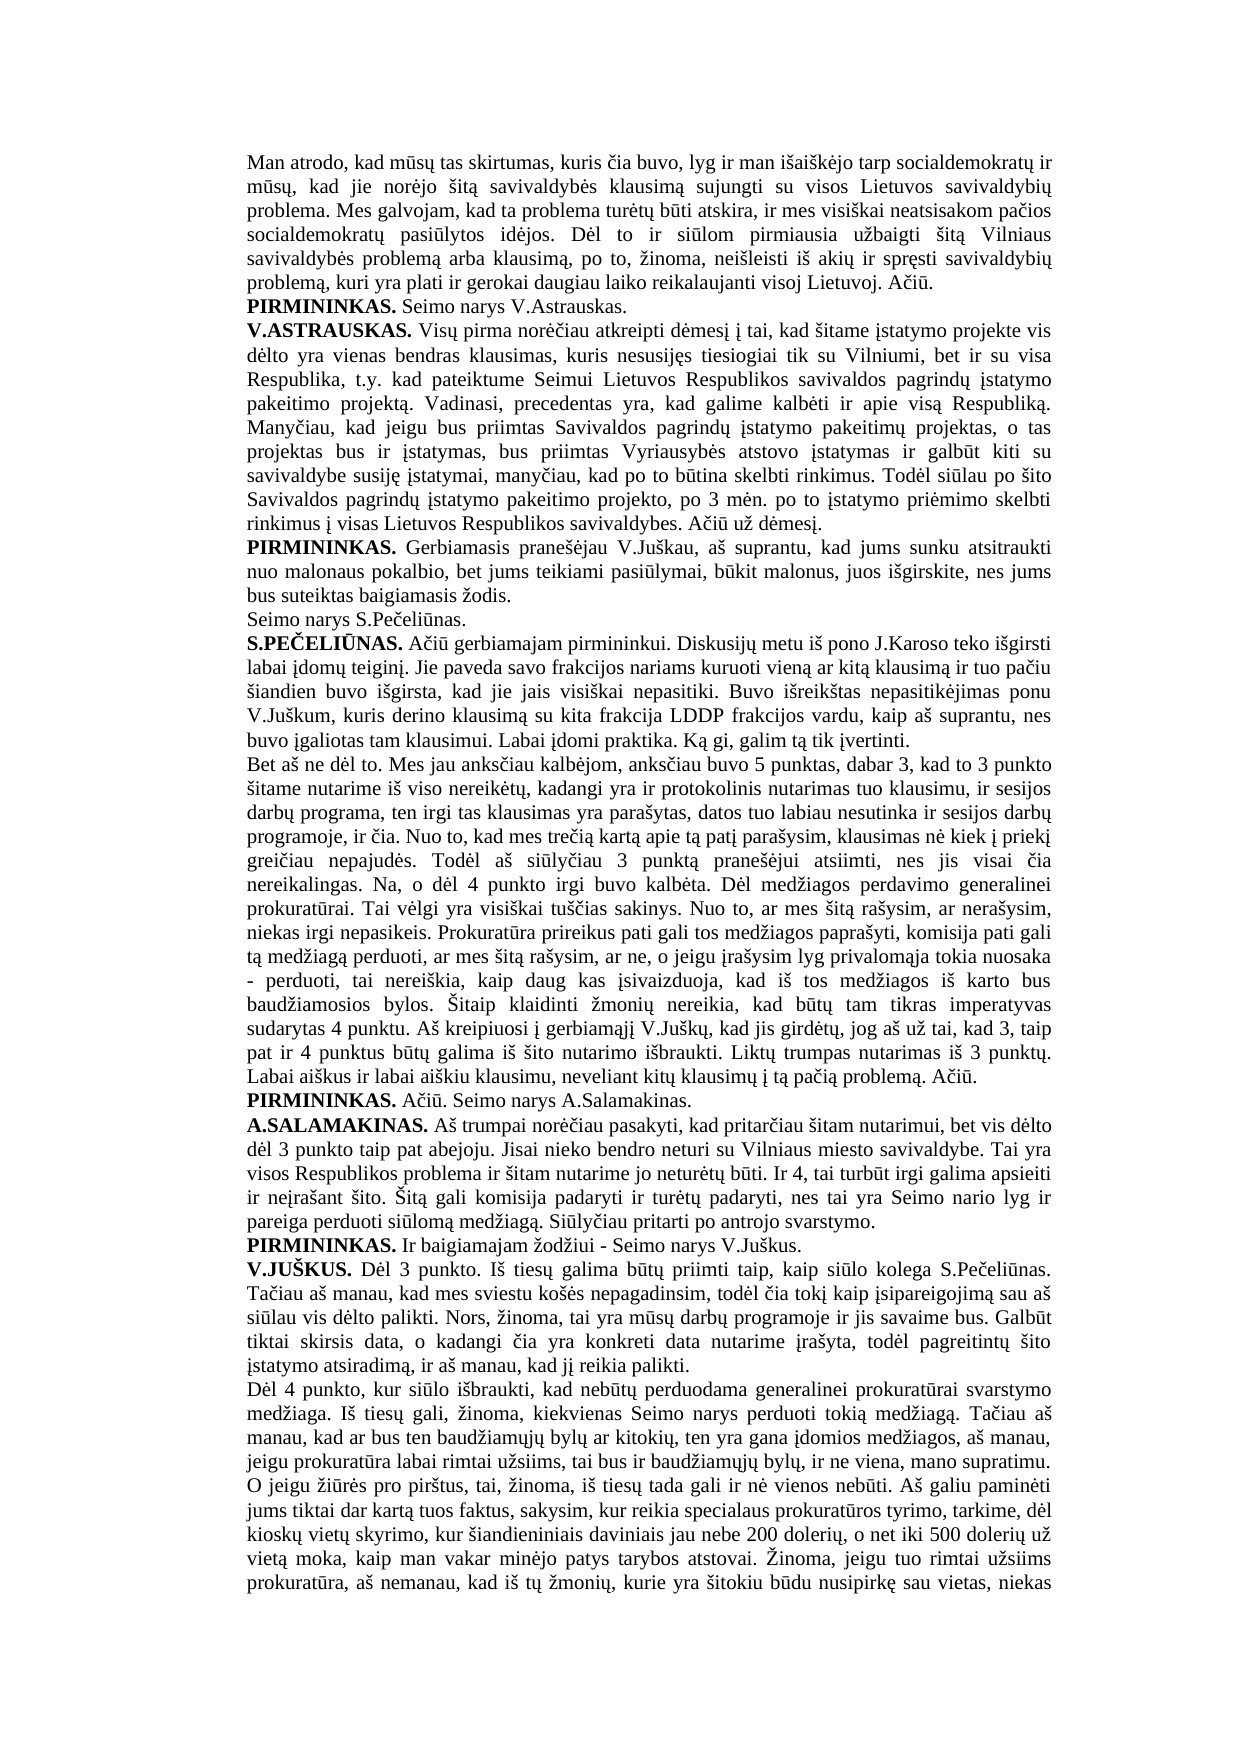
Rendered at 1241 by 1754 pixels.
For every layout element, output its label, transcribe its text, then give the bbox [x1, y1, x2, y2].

text S.PEČELIŪNAS. Ačiū gerbiamajam pirmininkui. Diskusijų metu iš pono J.Karoso teko išgirsti labai įdomų teiginį. Jie paveda savo frakcijos nariams kuruoti vieną ar kitą klausimą ir tuo pačiu šiandien buvo išgirsta, kad jie jais visiškai nepasitiki. Buvo išreikštas nepasitikėjimas ponu V.Juškum, kuris derino klausimą su kita frakcija LDDP frakcijos vardu, kaip aš suprantu, nes buvo įgaliotas tam klausimui. Labai įdomi praktika. Ką gi, galim tą tik įvertinti. [247, 631, 1053, 752]
text PIRMININKAS. Gerbiamasis pranešėjau V.Juškau, aš suprantu, kad jums sunku atsitraukti nuo malonaus pokalbio, bet jums teikiami pasiūlymai, būkit malonus, juos išgirskite, nes jums bus suteiktas baigiamasis žodis. [247, 535, 1053, 607]
text PIRMININKAS. Ir baigiamajam žodžiui - Seimo narys V.Juškus. [247, 1233, 1053, 1257]
text Bet aš ne dėl to. Mes jau anksčiau kalbėjom, anksčiau buvo 5 punktas, dabar 3, kad to 3 punkto šitame nutarime iš viso nereikėtų, kadangi yra ir protokolinis nutarimas tuo klausimu, ir sesijos darbų programa, ten irgi tas klausimas yra parašytas, datos tuo labiau nesutinka ir sesijos darbų programoje, ir čia. Nuo to, kad mes trečią kartą apie tą patį parašysim, klausimas nė kiek į priekį greičiau nepajudės. Todėl aš siūlyčiau 3 punktą pranešėjui atsiimti, nes jis visai čia nereikalingas. Na, o dėl 4 punkto irgi buvo kalbėta. Dėl medžiagos perdavimo generalinei prokuratūrai. Tai vėlgi yra visiškai tuščias sakinys. Nuo to, ar mes šitą rašysim, ar nerašysim, niekas irgi nepasikeis. Prokuratūra prireikus pati gali tos medžiagos paprašyti, komisija pati gali tą medžiagą perduoti, ar mes šitą rašysim, ar ne, o jeigu įrašysim lyg privalomąja tokia nuosaka - perduoti, tai nereiškia, kaip daug kas įsivaizduoja, kad iš tos medžiagos iš karto bus baudžiamosios bylos. Šitaip klaidinti žmonių nereikia, kad būtų tam tikras imperatyvas sudarytas 4 punktu. Aš kreipiuosi į gerbiamąjį V.Juškų, kad jis girdėtų, jog aš už tai, kad 3, taip pat ir 4 punktus būtų galima iš šito nutarimo išbraukti. Liktų trumpas nutarimas iš 3 punktų. Labai aiškus ir labai aiškiu klausimu, neveliant kitų klausimų į tą pačią problemą. Ačiū. [247, 752, 1053, 1088]
text V.ASTRAUSKAS. Visų pirma norėčiau atkreipti dėmesį į tai, kad šitame įstatymo projekte vis dėlto yra vienas bendras klausimas, kuris nesusijęs tiesiogiai tik su Vilniumi, bet ir su visa Respublika, t.y. kad pateiktume Seimui Lietuvos Respublikos savivaldos pagrindų įstatymo pakeitimo projektą. Vadinasi, precedentas yra, kad galime kalbėti ir apie visą Respubliką. Manyčiau, kad jeigu bus priimtas Savivaldos pagrindų įstatymo pakeitimų projektas, o tas projektas bus ir įstatymas, bus priimtas Vyriausybės atstovo įstatymas ir galbūt kiti su savivaldybe susiję įstatymai, manyčiau, kad po to būtina skelbti rinkimus. Todėl siūlau po šito Savivaldos pagrindų įstatymo pakeitimo projekto, po 3 mėn. po to įstatymo priėmimo skelbti rinkimus į visas Lietuvos Respublikos savivaldybes. Ačiū už dėmesį. [247, 318, 1053, 535]
text PIRMININKAS. Seimo narys V.Astrauskas. [247, 294, 1053, 318]
text V.JUŠKUS. Dėl 3 punkto. Iš tiesų galima būtų priimti taip, kaip siūlo kolega S.Pečeliūnas. Tačiau aš manau, kad mes sviestu košės nepagadinsim, todėl čia tokį kaip įsipareigojimą sau aš siūlau vis dėlto palikti. Nors, žinoma, tai yra mūsų darbų programoje ir jis savaime bus. Galbūt tiktai skirsis data, o kadangi čia yra konkreti data nutarime įrašyta, todėl pagreitintų šito įstatymo atsiradimą, ir aš manau, kad jį reikia palikti. [247, 1257, 1053, 1377]
text Dėl 4 punkto, kur siūlo išbraukti, kad nebūtų perduodama generalinei prokuratūrai svarstymo medžiaga. Iš tiesų gali, žinoma, kiekvienas Seimo narys perduoti tokią medžiagą. Tačiau aš manau, kad ar bus ten baudžiamųjų bylų ar kitokių, ten yra gana įdomios medžiagos, aš manau, jeigu prokuratūra labai rimtai užsiims, tai bus ir baudžiamųjų bylų, ir ne viena, mano supratimu. O jeigu žiūrės pro pirštus, tai, žinoma, iš tiesų tada gali ir nė vienos nebūti. Aš galiu paminėti jums tiktai dar kartą tuos faktus, sakysim, kur reikia specialaus prokuratūros tyrimo, tarkime, dėl kioskų vietų skyrimo, kur šiandieniniais daviniais jau nebe 200 dolerių, o net iki 500 dolerių už vietą moka, kaip man vakar minėjo patys tarybos atstovai. Žinoma, jeigu tuo rimtai užsiims prokuratūra, aš nemanau, kad iš tų žmonių, kurie yra šitokiu būdu nusipirkę sau vietas, niekas [247, 1377, 1053, 1594]
text Man atrodo, kad mūsų tas skirtumas, kuris čia buvo, lyg ir man išaiškėjo tarp socialdemokratų ir mūsų, kad jie norėjo šitą savivaldybės klausimą sujungti su visos Lietuvos savivaldybių problema. Mes galvojam, kad ta problema turėtų būti atskira, ir mes visiškai neatsisakom pačios socialdemokratų pasiūlytos idėjos. Dėl to ir siūlom pirmiausia užbaigti šitą Vilniaus savivaldybės problemą arba klausimą, po to, žinoma, neišleisti iš akių ir spręsti savivaldybių problemą, kuri yra plati ir gerokai daugiau laiko reikalaujanti visoj Lietuvoj. Ačiū. [247, 150, 1053, 294]
text A.SALAMAKINAS. Aš trumpai norėčiau pasakyti, kad pritarčiau šitam nutarimui, bet vis dėlto dėl 3 punkto taip pat abejoju. Jisai nieko bendro neturi su Vilniaus miesto savivaldybe. Tai yra visos Respublikos problema ir šitam nutarime jo neturėtų būti. Ir 4, tai turbūt irgi galima apsieiti ir neįrašant šito. Šitą gali komisija padaryti ir turėtų padaryti, nes tai yra Seimo nario lyg ir pareiga perduoti siūlomą medžiagą. Siūlyčiau pritarti po antrojo svarstymo. [247, 1112, 1053, 1233]
text PIRMININKAS. Ačiū. Seimo narys A.Salamakinas. [247, 1088, 1053, 1112]
text Seimo narys S.Pečeliūnas. [247, 607, 1053, 631]
